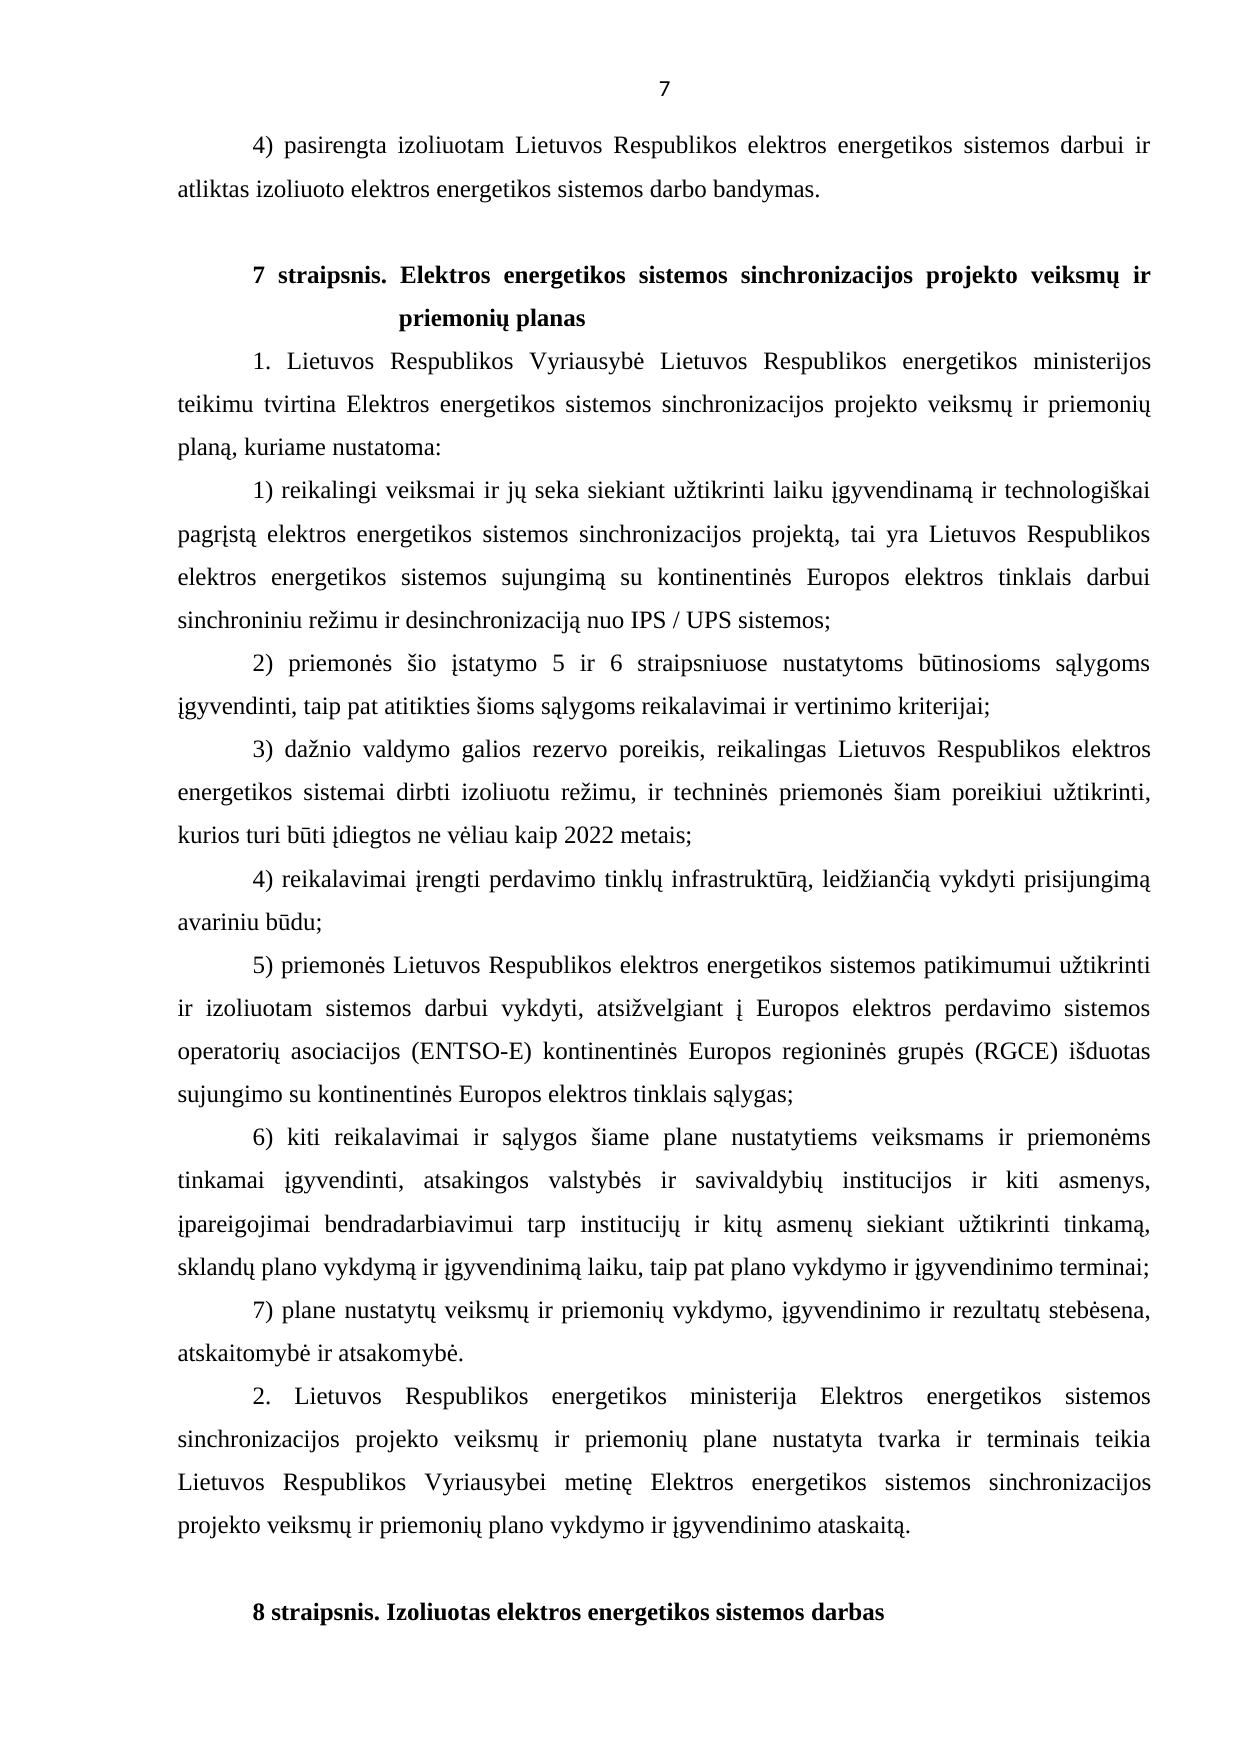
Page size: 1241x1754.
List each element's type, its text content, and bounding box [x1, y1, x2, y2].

text 8 straipsnis. Izoliuotas elektros energetikos sistemos darbas [177, 1597, 1152, 1626]
text 5) priemonės Lietuvos Respublikos elektros energetikos sistemos patikimumui užtikrinti ir izoliuotam sistemos darbui vykdyti, atsižvelgiant į Europos elektros perdavimo sistemos operatorių asociacijos (ENTSO-E) kontinentinės Europos regioninės grupės (RGCE) išduotas sujungimo su kontinentinės Europos elektros tinklais sąlygas; [177, 950, 1152, 1108]
text 7) plane nustatytų veiksmų ir priemonių vykdymo, įgyvendinimo ir rezultatų stebėsena, atskaitomybė ir atsakomybė. [177, 1295, 1152, 1367]
text 3) dažnio valdymo galios rezervo poreikis, reikalingas Lietuvos Respublikos elektros energetikos sistemai dirbti izoliuotu režimu, ir techninės priemonės šiam poreikiui užtikrinti, kurios turi būti įdiegtos ne vėliau kaip 2022 metais; [177, 734, 1152, 849]
text 2) priemonės šio įstatymo 5 ir 6 straipsniuose nustatytoms būtinosioms sąlygoms įgyvendinti, taip pat atitikties šioms sąlygoms reikalavimai ir vertinimo kriterijai; [177, 648, 1152, 720]
text 4) pasirengta izoliuotam Lietuvos Respublikos elektros energetikos sistemos darbui ir atliktas izoliuoto elektros energetikos sistemos darbo bandymas. [177, 131, 1152, 202]
text 7 straipsnis. Elektros energetikos sistemos sinchronizacijos projekto veiksmų ir priemonių planas [252, 260, 1152, 332]
text 6) kiti reikalavimai ir sąlygos šiame plane nustatytiems veiksmams ir priemonėms tinkamai įgyvendinti, atsakingos valstybės ir savivaldybių institucijos ir kiti asmenys, įpareigojimai bendradarbiavimui tarp institucijų ir kitų asmenų siekiant užtikrinti tinkamą, sklandų plano vykdymą ir įgyvendinimą laiku, taip pat plano vykdymo ir įgyvendinimo terminai; [177, 1122, 1152, 1281]
text 1) reikalingi veiksmai ir jų seka siekiant užtikrinti laiku įgyvendinamą ir technologiškai pagrįstą elektros energetikos sistemos sinchronizacijos projektą, tai yra Lietuvos Respublikos elektros energetikos sistemos sujungimą su kontinentinės Europos elektros tinklais darbui sinchroniniu režimu ir desinchronizaciją nuo IPS / UPS sistemos; [177, 476, 1152, 634]
text 1. Lietuvos Respublikos Vyriausybė Lietuvos Respublikos energetikos ministerijos teikimu tvirtina Elektros energetikos sistemos sinchronizacijos projekto veiksmų ir priemonių planą, kuriame nustatoma: [177, 346, 1152, 461]
text 2. Lietuvos Respublikos energetikos ministerija Elektros energetikos sistemos sinchronizacijos projekto veiksmų ir priemonių plane nustatyta tvarka ir terminais teikia Lietuvos Respublikos Vyriausybei metinę Elektros energetikos sistemos sinchronizacijos projekto veiksmų ir priemonių plano vykdymo ir įgyvendinimo ataskaitą. [177, 1381, 1152, 1539]
text 4) reikalavimai įrengti perdavimo tinklų infrastruktūrą, leidžiančią vykdyti prisijungimą avariniu būdu; [177, 864, 1152, 936]
